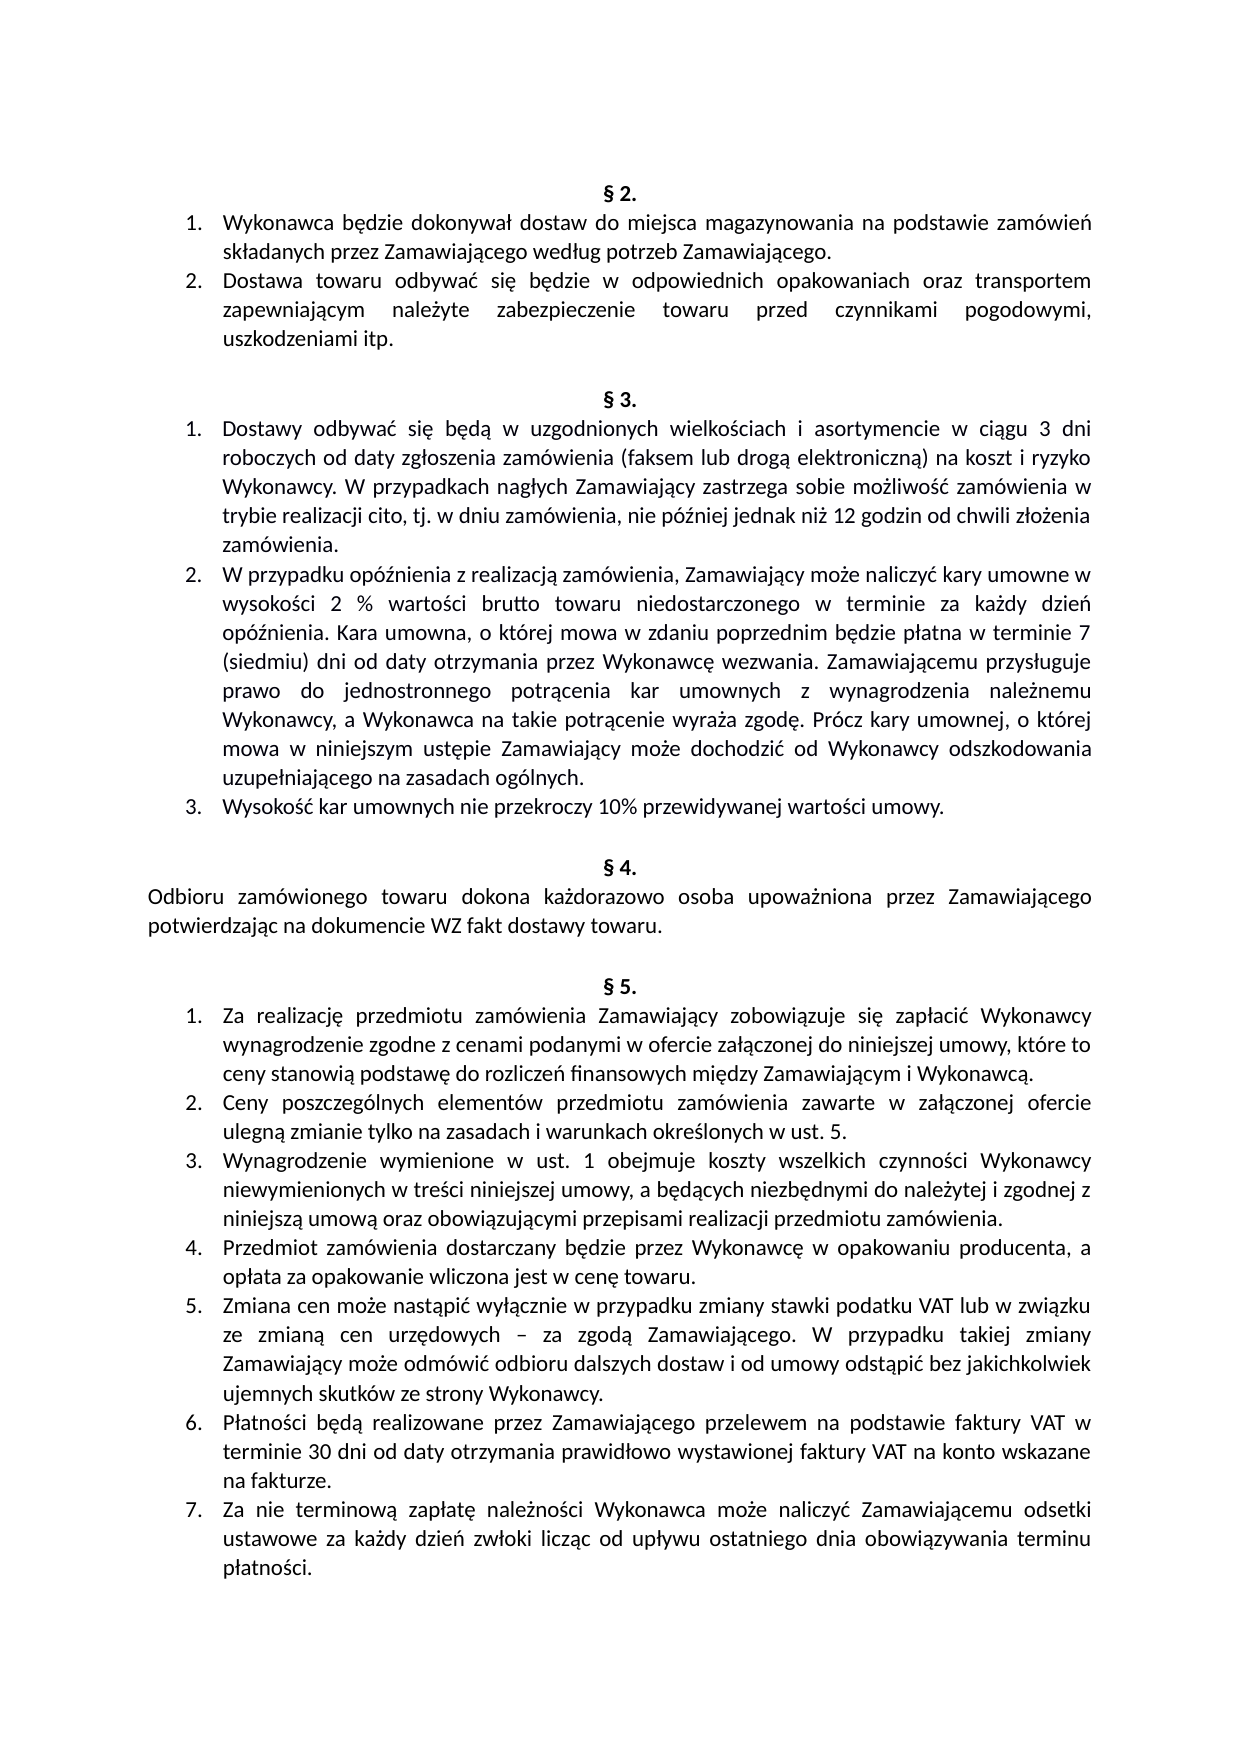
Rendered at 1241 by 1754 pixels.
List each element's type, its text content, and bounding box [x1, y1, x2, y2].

text § 5. [148, 972, 1093, 1000]
list Za realizację przedmiotu zamówienia Zamawiający zobowiązuje się zapłacić Wykonawcy wynagrodzenie zgodne z cenami podanymi w ofercie załączonej do niniejszej umowy, które to ceny stanowią podstawę do rozliczeń finansowych między Zamawiającym i Wykonawcą. [185, 1001, 1093, 1087]
text § 4. [148, 853, 1093, 881]
list Wynagrodzenie wymienione w ust. 1 obejmuje koszty wszelkich czynności Wykonawcy niewymienionych w treści niniejszej umowy, a będących niezbędnymi do należytej i zgodnej z niniejszą umową oraz obowiązującymi przepisami realizacji przedmiotu zamówienia. [185, 1146, 1093, 1232]
list Przedmiot zamówienia dostarczany będzie przez Wykonawcę w opakowaniu producenta, a opłata za opakowanie wliczona jest w cenę towaru. [185, 1233, 1093, 1290]
text § 2. [148, 179, 1093, 207]
list Dostawa towaru odbywać się będzie w odpowiednich opakowaniach oraz transportem zapewniającym należyte zabezpieczenie towaru przed czynnikami pogodowymi, uszkodzeniami itp. [185, 266, 1093, 353]
list Płatności będą realizowane przez Zamawiającego przelewem na podstawie faktury VAT w terminie 30 dni od daty otrzymania prawidłowo wystawionej faktury VAT na konto wskazane na fakturze. [185, 1408, 1093, 1494]
list Wysokość kar umownych nie przekroczy 10% przewidywanej wartości umowy. [185, 792, 1093, 820]
list Za nie terminową zapłatę należności Wykonawca może naliczyć Zamawiającemu odsetki ustawowe za każdy dzień zwłoki licząc od upływu ostatniego dnia obowiązywania terminu płatności. [185, 1495, 1093, 1581]
text Odbioru zamówionego towaru dokona każdorazowo osoba upoważniona przez Zamawiającego potwierdzając na dokumencie WZ fakt dostawy towaru. [148, 882, 1093, 939]
text § 3. [148, 385, 1093, 413]
list Zmiana cen może nastąpić wyłącznie w przypadku zmiany stawki podatku VAT lub w związku ze zmianą cen urzędowych – za zgodą Zamawiającego. W przypadku takiej zmiany Zamawiający może odmówić odbioru dalszych dostaw i od umowy odstąpić bez jakichkolwiek ujemnych skutków ze strony Wykonawcy. [185, 1291, 1093, 1407]
list Dostawy odbywać się będą w uzgodnionych wielkościach i asortymencie w ciągu 3 dni roboczych od daty zgłoszenia zamówienia (faksem lub drogą elektroniczną) na koszt i ryzyko Wykonawcy. W przypadkach nagłych Zamawiający zastrzega sobie możliwość zamówienia w trybie realizacji cito, tj. w dniu zamówienia, nie później jednak niż 12 godzin od chwili złożenia zamówienia. [185, 414, 1093, 559]
list Wykonawca będzie dokonywał dostaw do miejsca magazynowania na podstawie zamówień składanych przez Zamawiającego według potrzeb Zamawiającego. [185, 208, 1093, 265]
list W przypadku opóźnienia z realizacją zamówienia, Zamawiający może naliczyć kary umowne w wysokości 2 % wartości brutto towaru niedostarczonego w terminie za każdy dzień opóźnienia. Kara umowna, o której mowa w zdaniu poprzednim będzie płatna w terminie 7 (siedmiu) dni od daty otrzymania przez Wykonawcę wezwania. Zamawiającemu przysługuje prawo do jednostronnego potrącenia kar umownych z wynagrodzenia należnemu Wykonawcy, a Wykonawca na takie potrącenie wyraża zgodę. Prócz kary umownej, o której mowa w niniejszym ustępie Zamawiający może dochodzić od Wykonawcy odszkodowania uzupełniającego na zasadach ogólnych. [185, 560, 1093, 791]
list Ceny poszczególnych elementów przedmiotu zamówienia zawarte w załączonej ofercie ulegną zmianie tylko na zasadach i warunkach określonych w ust. 5. [185, 1088, 1093, 1145]
